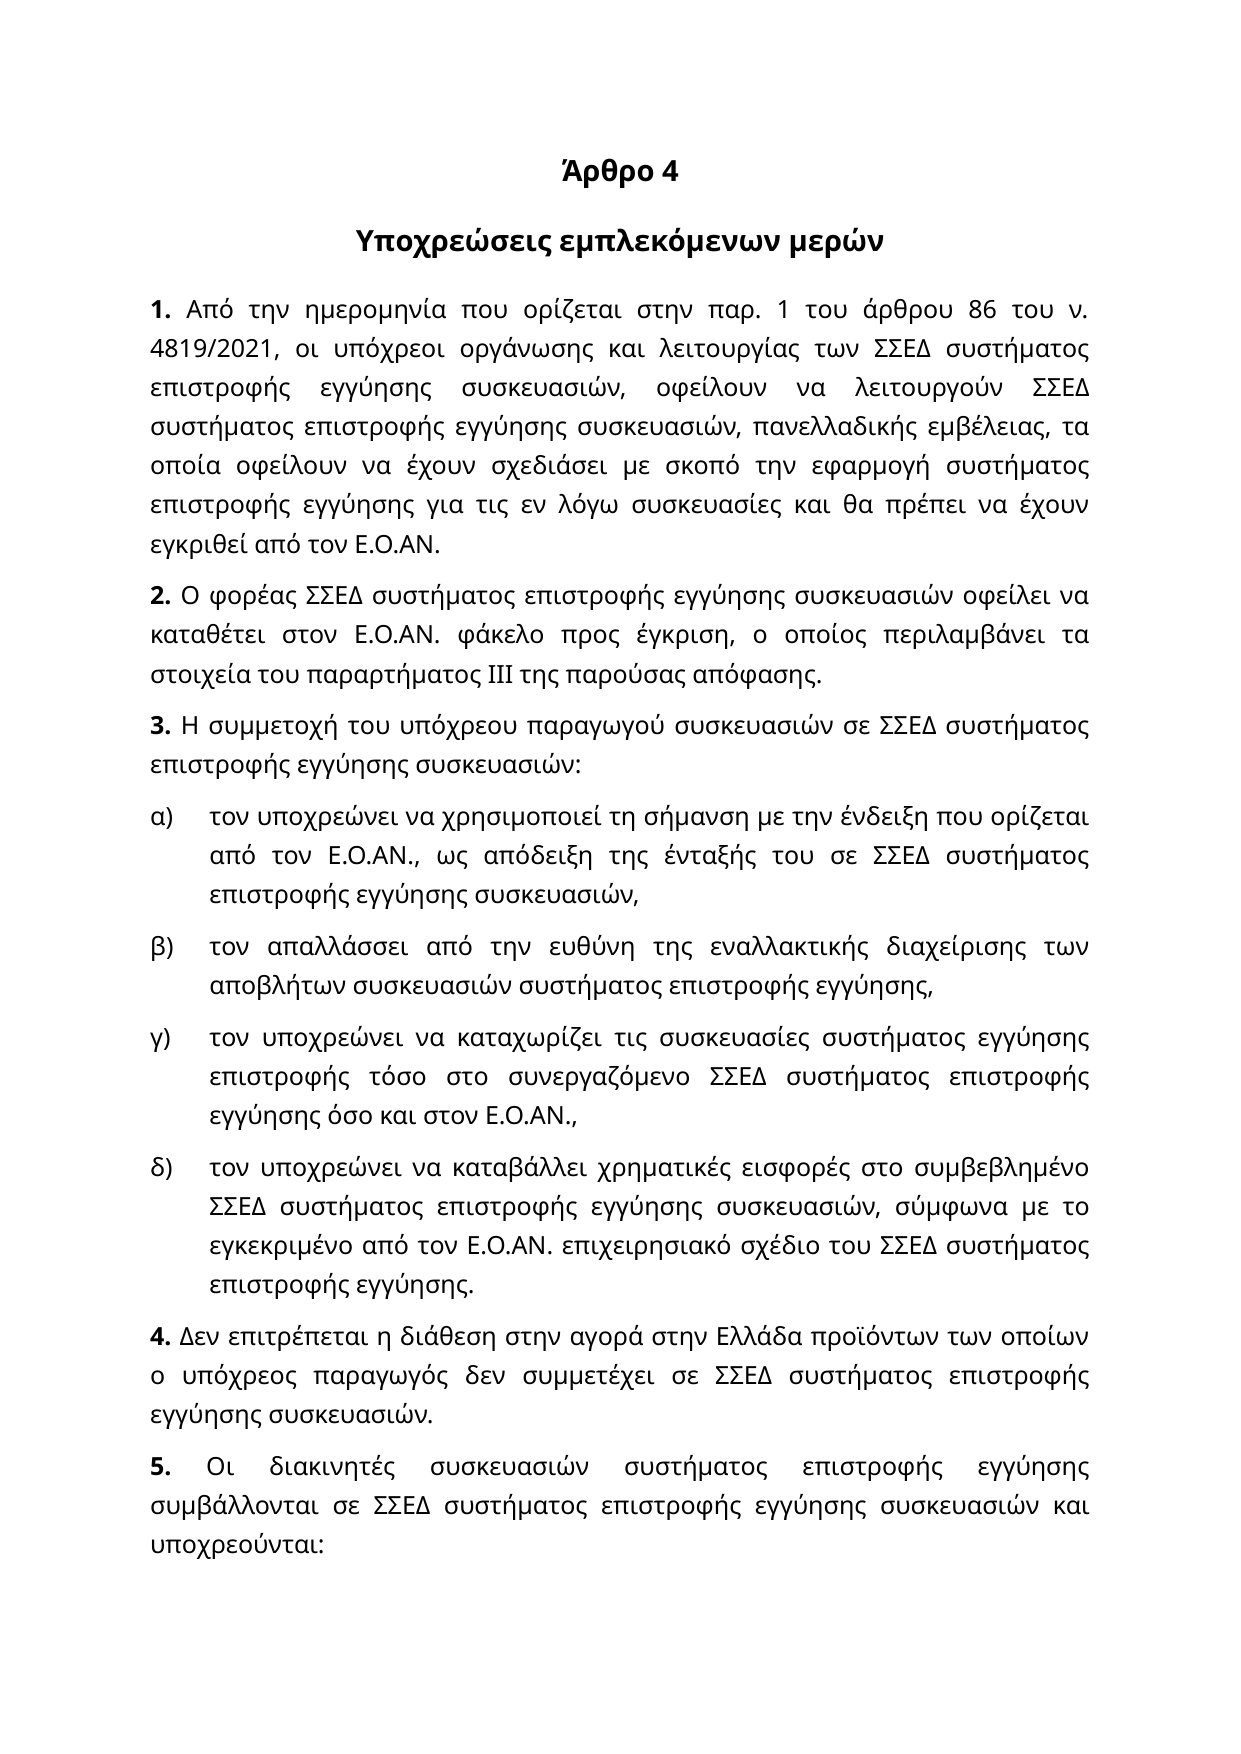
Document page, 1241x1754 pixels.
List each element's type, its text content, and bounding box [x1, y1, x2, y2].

text 2. Ο φορέας ΣΣΕΔ συστήματος επιστροφής εγγύησης συσκευασιών οφείλει να καταθέτει στον Ε.Ο.ΑΝ. φάκελο προς έγκριση, ο οποίος περιλαμβάνει τα στοιχεία του παραρτήματος ΙΙΙ της παρούσας απόφασης. [150, 578, 1090, 690]
subtitle Άρθρο 4 [150, 150, 1090, 190]
text 1. Από την ημερομηνία που ορίζεται στην παρ. 1 του άρθρου 86 του ν. 4819/2021, οι υπόχρεοι οργάνωσης και λειτουργίας των ΣΣΕΔ συστήματος επιστροφής εγγύησης συσκευασιών, οφείλουν να λειτουργούν ΣΣΕΔ συστήματος επιστροφής εγγύησης συσκευασιών, πανελλαδικής εμβέλειας, τα οποία οφείλουν να έχουν σχεδιάσει με σκοπό την εφαρμογή συστήματος επιστροφής εγγύησης για τις εν λόγω συσκευασίες και θα πρέπει να έχουν εγκριθεί από τον Ε.Ο.ΑΝ. [150, 291, 1090, 560]
text 3. Η συμμετοχή του υπόχρεου παραγωγού συσκευασιών σε ΣΣΕΔ συστήματος επιστροφής εγγύησης συσκευασιών: [150, 708, 1090, 781]
text 4. Δεν επιτρέπεται η διάθεση στην αγορά στην Ελλάδα προϊόντων των οποίων ο υπόχρεος παραγωγός δεν συμμετέχει σε ΣΣΕΔ συστήματος επιστροφής εγγύησης συσκευασιών. [150, 1319, 1090, 1431]
subtitle Υποχρεώσεις εμπλεκόμενων μερών [150, 221, 1090, 260]
list δ) τον υποχρεώνει να καταβάλλει χρηματικές εισφορές στο συμβεβλημένο ΣΣΕΔ συστήματος επιστροφής εγγύησης συσκευασιών, σύμφωνα με το εγκεκριμένο από τον Ε.Ο.ΑΝ. επιχειρησιακό σχέδιο του ΣΣΕΔ συστήματος επιστροφής εγγύησης. [150, 1149, 1090, 1301]
list γ) τον υποχρεώνει να καταχωρίζει τις συσκευασίες συστήματος εγγύησης επιστροφής τόσο στο συνεργαζόμενο ΣΣΕΔ συστήματος επιστροφής εγγύησης όσο και στον Ε.Ο.ΑΝ., [150, 1019, 1090, 1132]
text 5. Οι διακινητές συσκευασιών συστήματος επιστροφής εγγύησης συμβάλλονται σε ΣΣΕΔ συστήματος επιστροφής εγγύησης συσκευασιών και υποχρεούνται: [150, 1449, 1090, 1561]
list β) τον απαλλάσσει από την ευθύνη της εναλλακτικής διαχείρισης των αποβλήτων συσκευασιών συστήματος επιστροφής εγγύησης, [150, 929, 1090, 1002]
list α) τον υποχρεώνει να χρησιμοποιεί τη σήμανση με την ένδειξη που ορίζεται από τον Ε.Ο.ΑΝ., ως απόδειξη της ένταξής του σε ΣΣΕΔ συστήματος επιστροφής εγγύησης συσκευασιών, [150, 799, 1090, 911]
